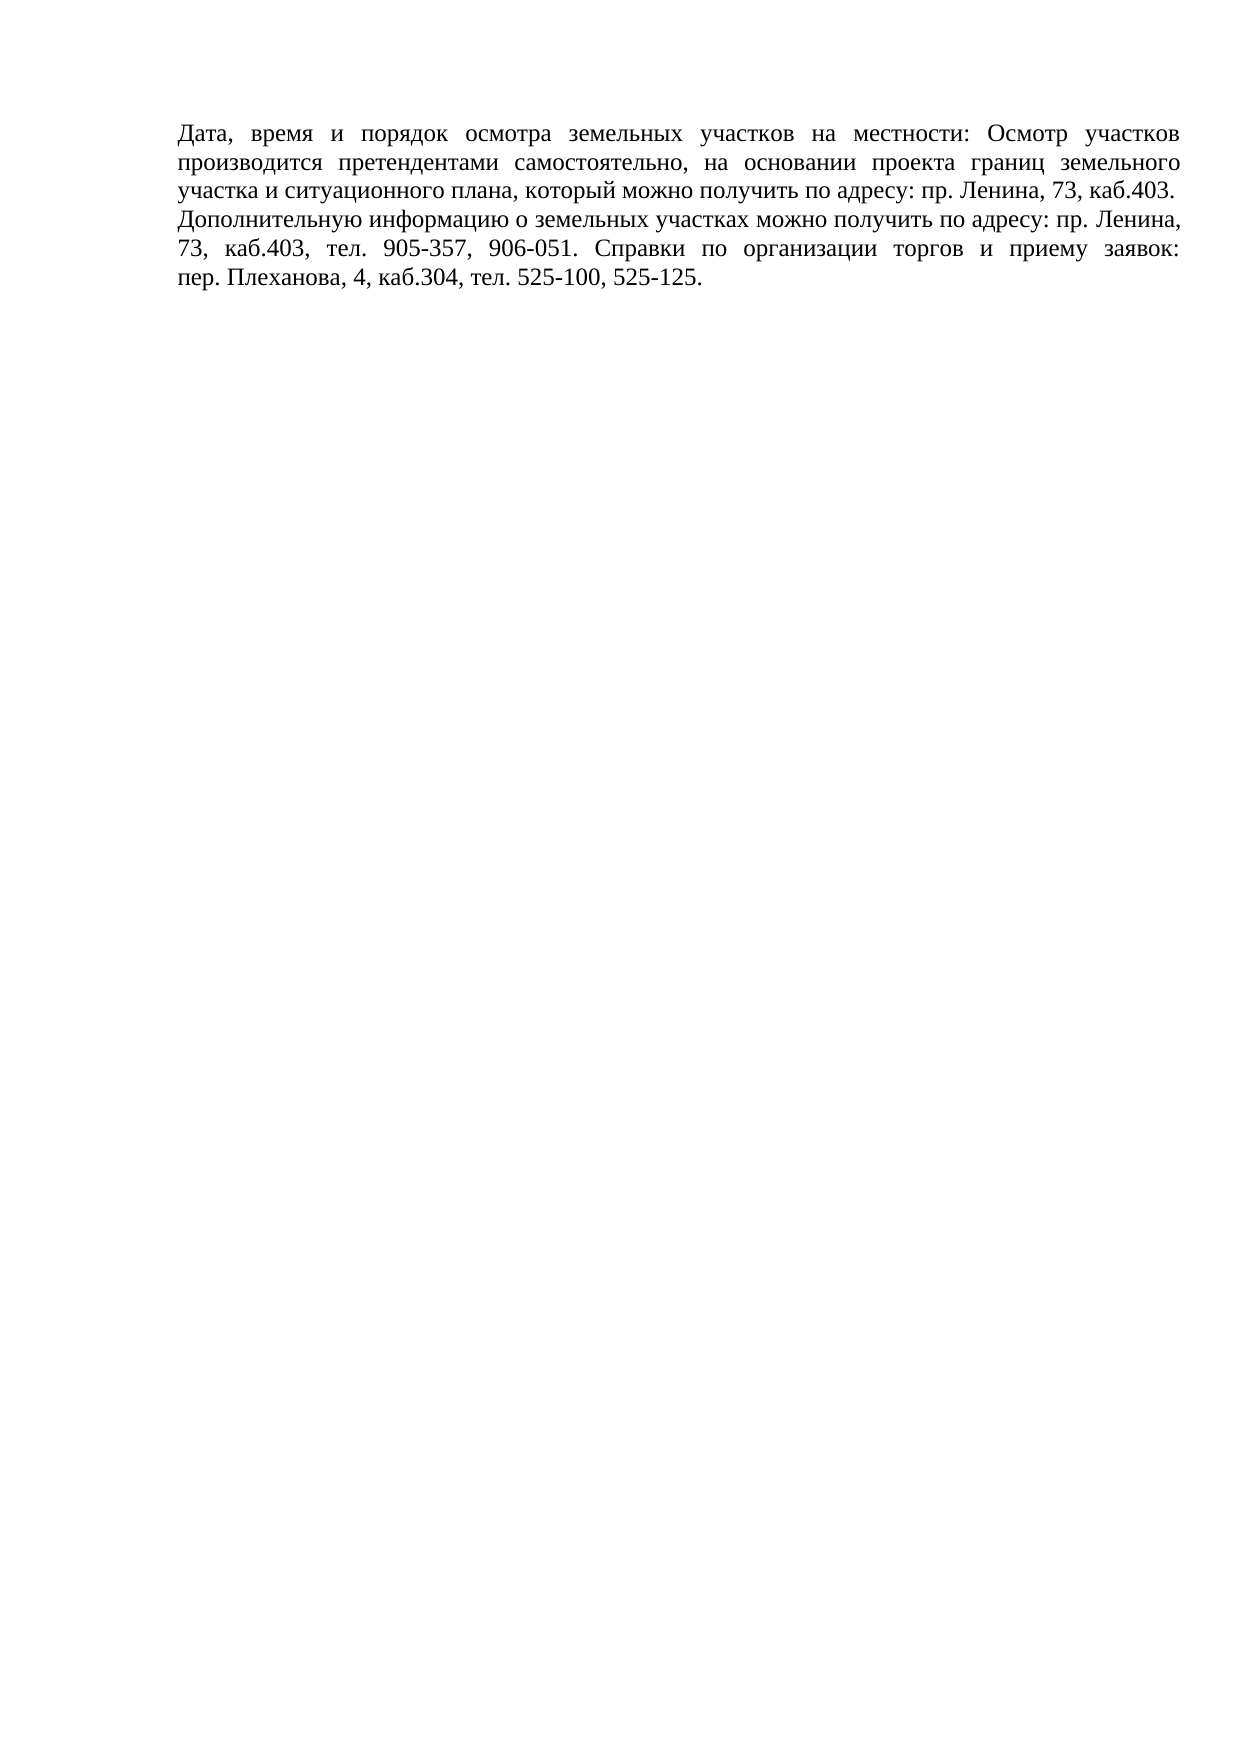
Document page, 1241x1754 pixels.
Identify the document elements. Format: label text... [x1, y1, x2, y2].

text Дата, время и порядок осмотра земельных участков на местности: Осмотр участков производится претендентами самостоятельно, на основании проекта границ земельного участка и ситуационного плана, который можно получить по адресу: пр. Ленина, 73, каб.403. [177, 118, 1181, 204]
text Дополнительную информацию о земельных участках можно получить по адресу: пр. Ленина, 73, каб.403, тел. 905-357, 906-051. Справки по организации торгов и приему заявок: пер. Плеханова, 4, каб.304, тел. 525-100, 525-125. [177, 204, 1181, 291]
